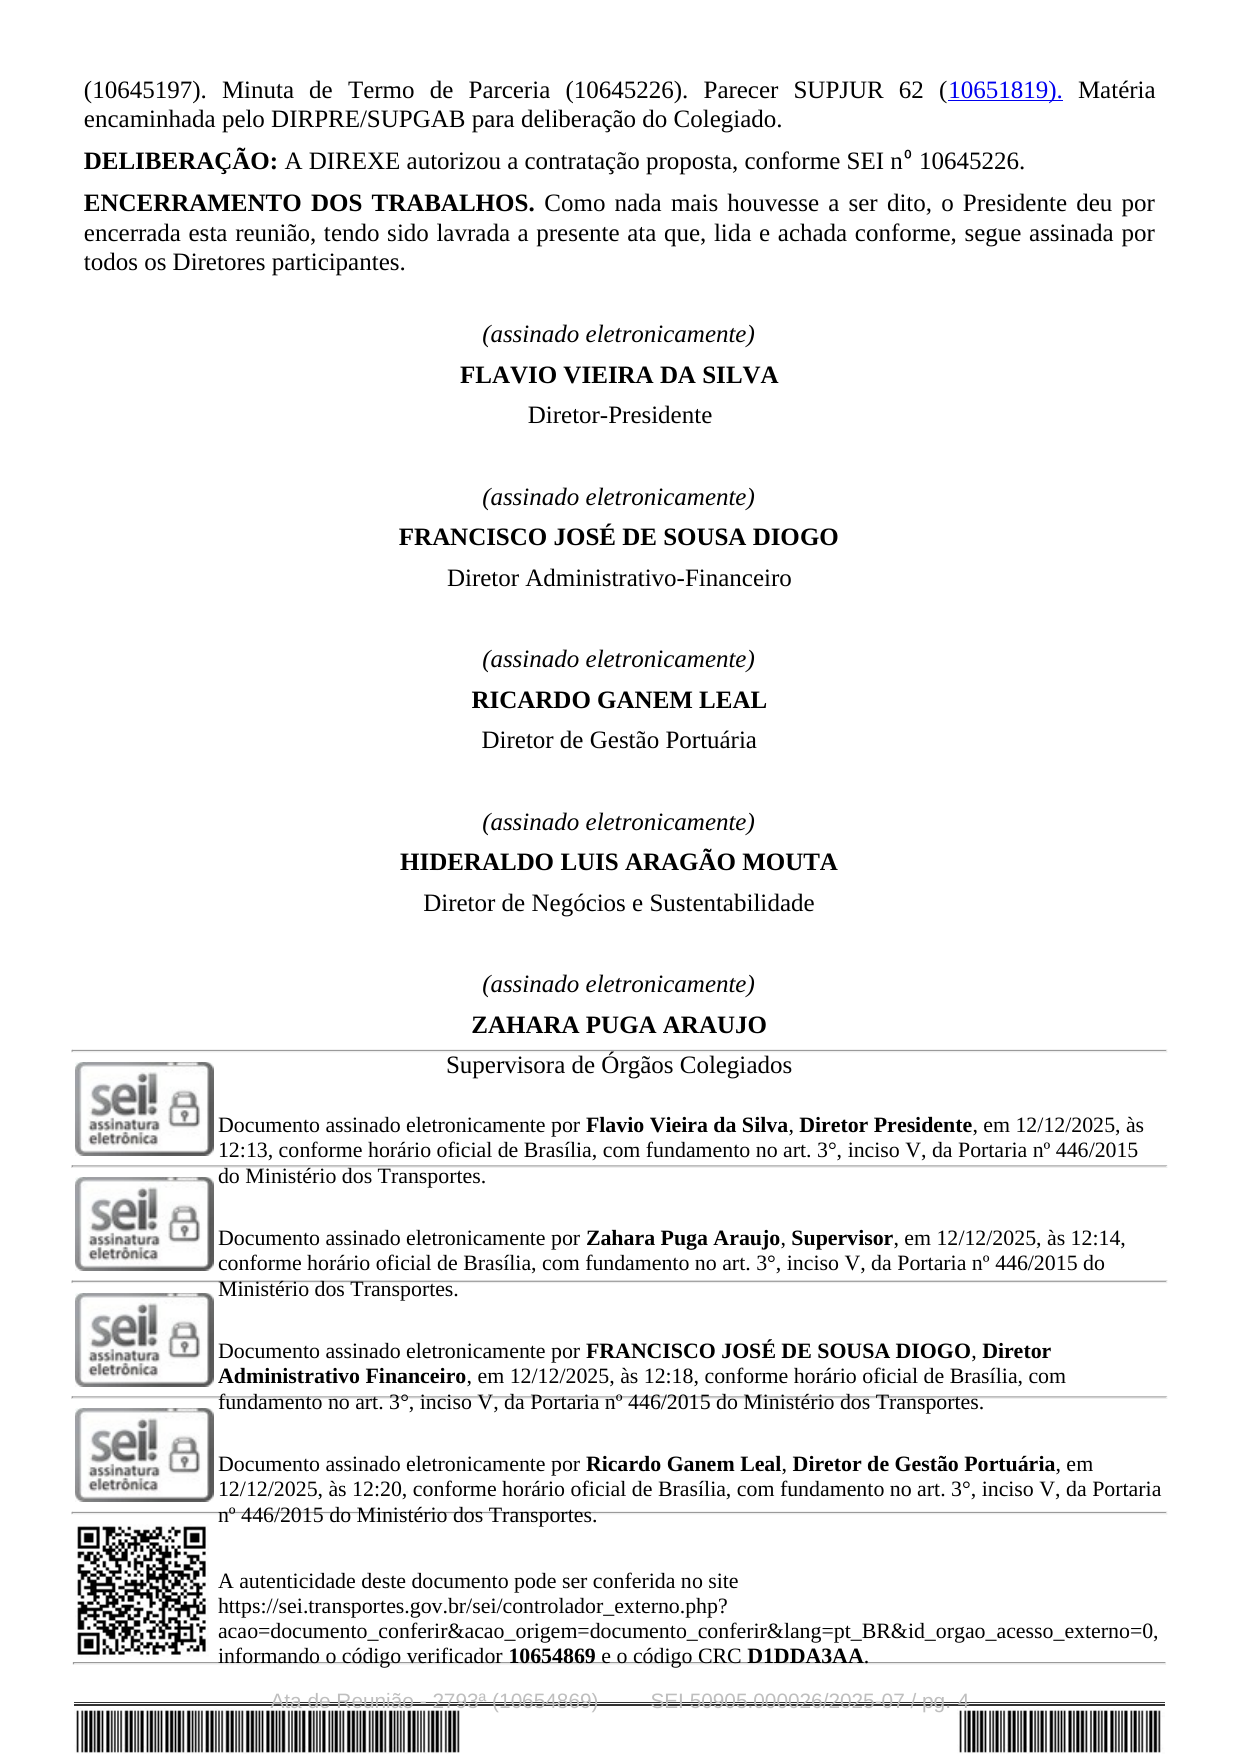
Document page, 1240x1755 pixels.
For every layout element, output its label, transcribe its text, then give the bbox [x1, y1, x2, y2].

text Diretor-Presidente [72, 400, 1168, 429]
text do Ministério dos Transportes. [218, 1168, 1163, 1188]
text FRANCISCO JOSÉ DE SOUSA DIOGO [72, 522, 1166, 551]
text Diretor de Gestão Portuária [72, 725, 1166, 754]
text A autenticidade deste documento pode ser conferida no site https://sei.transportes.gov.br/sei/controlador_externo.php? [218, 1568, 1175, 1618]
text ENCERRAMENTO DOS TRABALHOS. Como nada mais houvesse a ser dito, o Presidente deu por encerrada esta reunião, tendo sido lavrada a presente ata que, lida e achada conforme, segue assinada por todos os Diretores participantes. [84, 188, 1156, 276]
text (10645197). Minuta de Termo de Parceria (10645226). Parecer SUPJUR 62 (10651819). Matéria encaminhada pelo DIRPRE/SUPGAB para deliberação do Colegiado. [84, 75, 1156, 133]
text Documento assinado eletronicamente por FRANCISCO JOSÉ DE SOUSA DIOGO, Diretor Administrativo Financeiro, em 12/12/2025, às 12:18, conforme horário oficial de Brasília, com fundamento no art. 3°, inciso V, da Portaria nº 446/2015 do Ministério dos Transportes. [218, 1338, 1175, 1414]
text DELIBERAÇÃO: A DIREXE autorizou a contratação proposta, conforme SEI n⁰ 10645226. [84, 146, 1156, 176]
text Diretor de Negócios e Sustentabilidade [72, 888, 1166, 917]
text (assinado eletronicamente) [72, 807, 1167, 835]
text Supervisora de Órgãos Colegiados [72, 1053, 1166, 1079]
text (assinado eletronicamente) [72, 644, 1167, 673]
text (assinado eletronicamente) [72, 969, 1167, 998]
text (assinado eletronicamente) [72, 482, 1167, 510]
text (assinado eletronicamente) [72, 319, 1167, 348]
text Documento assinado eletronicamente por Flavio Vieira da Silva, Diretor Presidente, em 12/12/2025, às 12:13, conforme horário oficial de Brasília, com fundamento no art. 3°, inciso V, da Portaria nº 446/2015 [218, 1112, 1163, 1165]
text FLAVIO VIEIRA DA SILVA [72, 360, 1167, 388]
text ZAHARA PUGA ARAUJO [72, 1010, 1167, 1038]
text Documento assinado eletronicamente por Zahara Puga Araujo, Supervisor, em 12/12/2025, às 12:14, conforme horário oficial de Brasília, com fundamento no art. 3°, inciso V, da Portaria nº 446/2015 do Ministério dos Transportes. [218, 1225, 1175, 1301]
text Diretor Administrativo-Financeiro [72, 563, 1167, 592]
text Documento assinado eletronicamente por Ricardo Ganem Leal, Diretor de Gestão Portuária, em 12/12/2025, às 12:20, conforme horário oficial de Brasília, com fundamento no art. 3°, inciso V, da Portaria nº 446/2015 do Ministério dos Transportes. [218, 1451, 1175, 1527]
text HIDERALDO LUIS ARAGÃO MOUTA [72, 847, 1166, 876]
text acao=documento_conferir&acao_origem=documento_conferir&lang=pt_BR&id_orgao_acesso_externo=0, informando o código verificador 10654869 e o código CRC D1DDA3AA. [218, 1618, 1175, 1669]
text RICARDO GANEM LEAL [72, 685, 1167, 713]
